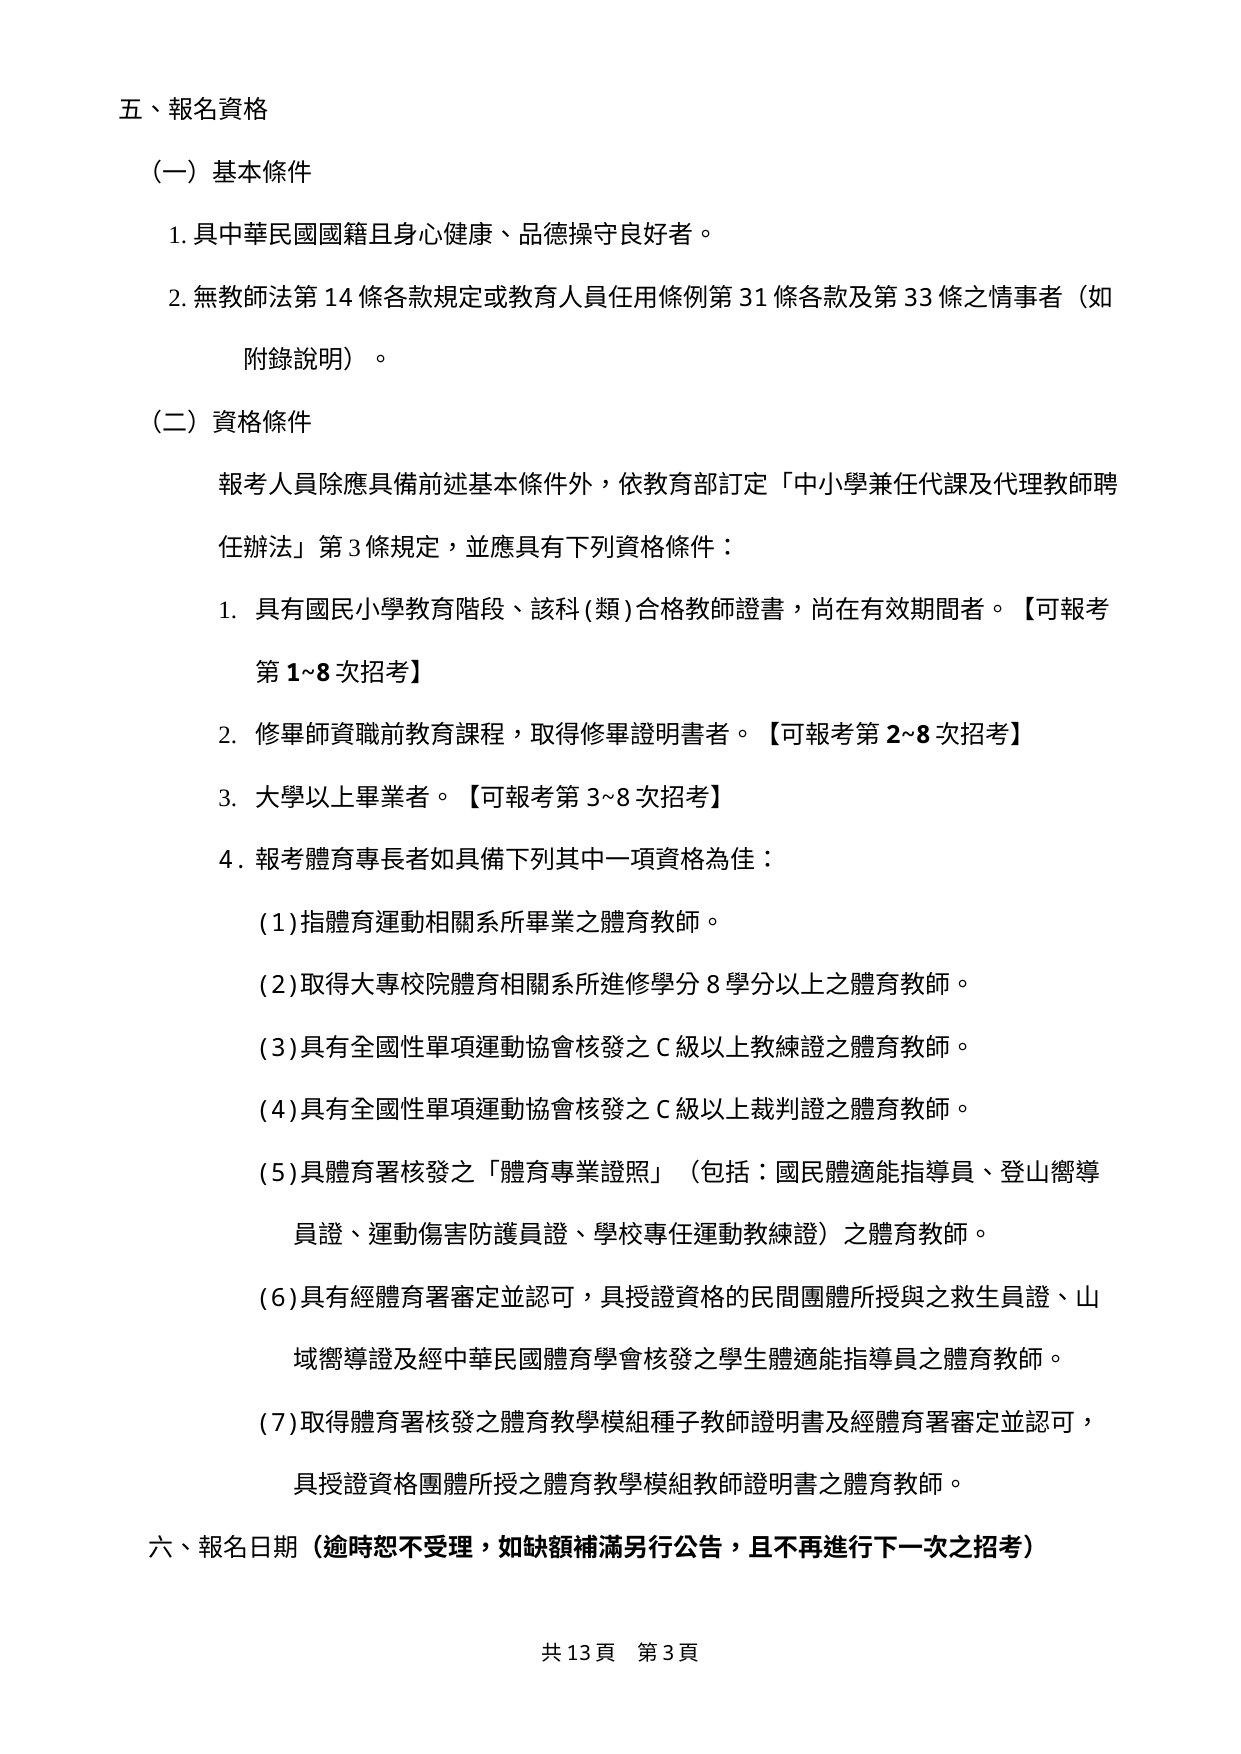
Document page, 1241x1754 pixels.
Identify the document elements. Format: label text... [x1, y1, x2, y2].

list 大學以上畢業者。【可報考第3~8次招考】 [218, 754, 1122, 816]
text 報考人員除應具備前述基本條件外，依教育部訂定「中小學兼任代課及代理教師聘任辦法」第3條規定，並應具有下列資格條件： [218, 441, 1122, 566]
text (7)取得體育署核發之體育教學模組種子教師證明書及經體育署審定並認可，具授證資格團體所授之體育教學模組教師證明書之體育教師。 [256, 1379, 1122, 1504]
text 六、報名日期（逾時恕不受理，如缺額補滿另行公告，且不再進行下一次之招考） [148, 1504, 1122, 1566]
text (5)具體育署核發之「體育專業證照」（包括：國民體適能指導員、登山嚮導員證、運動傷害防護員證、學校專任運動教練證）之體育教師。 [256, 1129, 1122, 1254]
text （一）基本條件 [118, 129, 1122, 191]
text （二）資格條件 [118, 379, 1122, 441]
text (1)指體育運動相關系所畢業之體育教師。 [256, 879, 1122, 941]
list 修畢師資職前教育課程，取得修畢證明書者。【可報考第2~8次招考】 [218, 691, 1122, 754]
list 具有國民小學教育階段、該科(類)合格教師證書，尚在有效期間者。【可報考第1~8次招考】 [218, 566, 1122, 691]
text 2. 無教師法第14條各款規定或教育人員任用條例第31條各款及第33條之情事者（如附錄說明）。 [118, 254, 1122, 379]
text 1. 具中華民國國籍且身心健康、品德操守良好者。 [118, 191, 1122, 254]
text (2)取得大專校院體育相關系所進修學分8學分以上之體育教師。 [256, 941, 1122, 1004]
list 報考體育專長者如具備下列其中一項資格為佳： [218, 816, 1122, 879]
text (3)具有全國性單項運動協會核發之C級以上教練證之體育教師。 [256, 1004, 1122, 1066]
text 五、報名資格 [118, 66, 1122, 129]
text (6)具有經體育署審定並認可，具授證資格的民間團體所授與之救生員證、山域嚮導證及經中華民國體育學會核發之學生體適能指導員之體育教師。 [256, 1254, 1122, 1379]
text (4)具有全國性單項運動協會核發之C級以上裁判證之體育教師。 [256, 1066, 1122, 1129]
